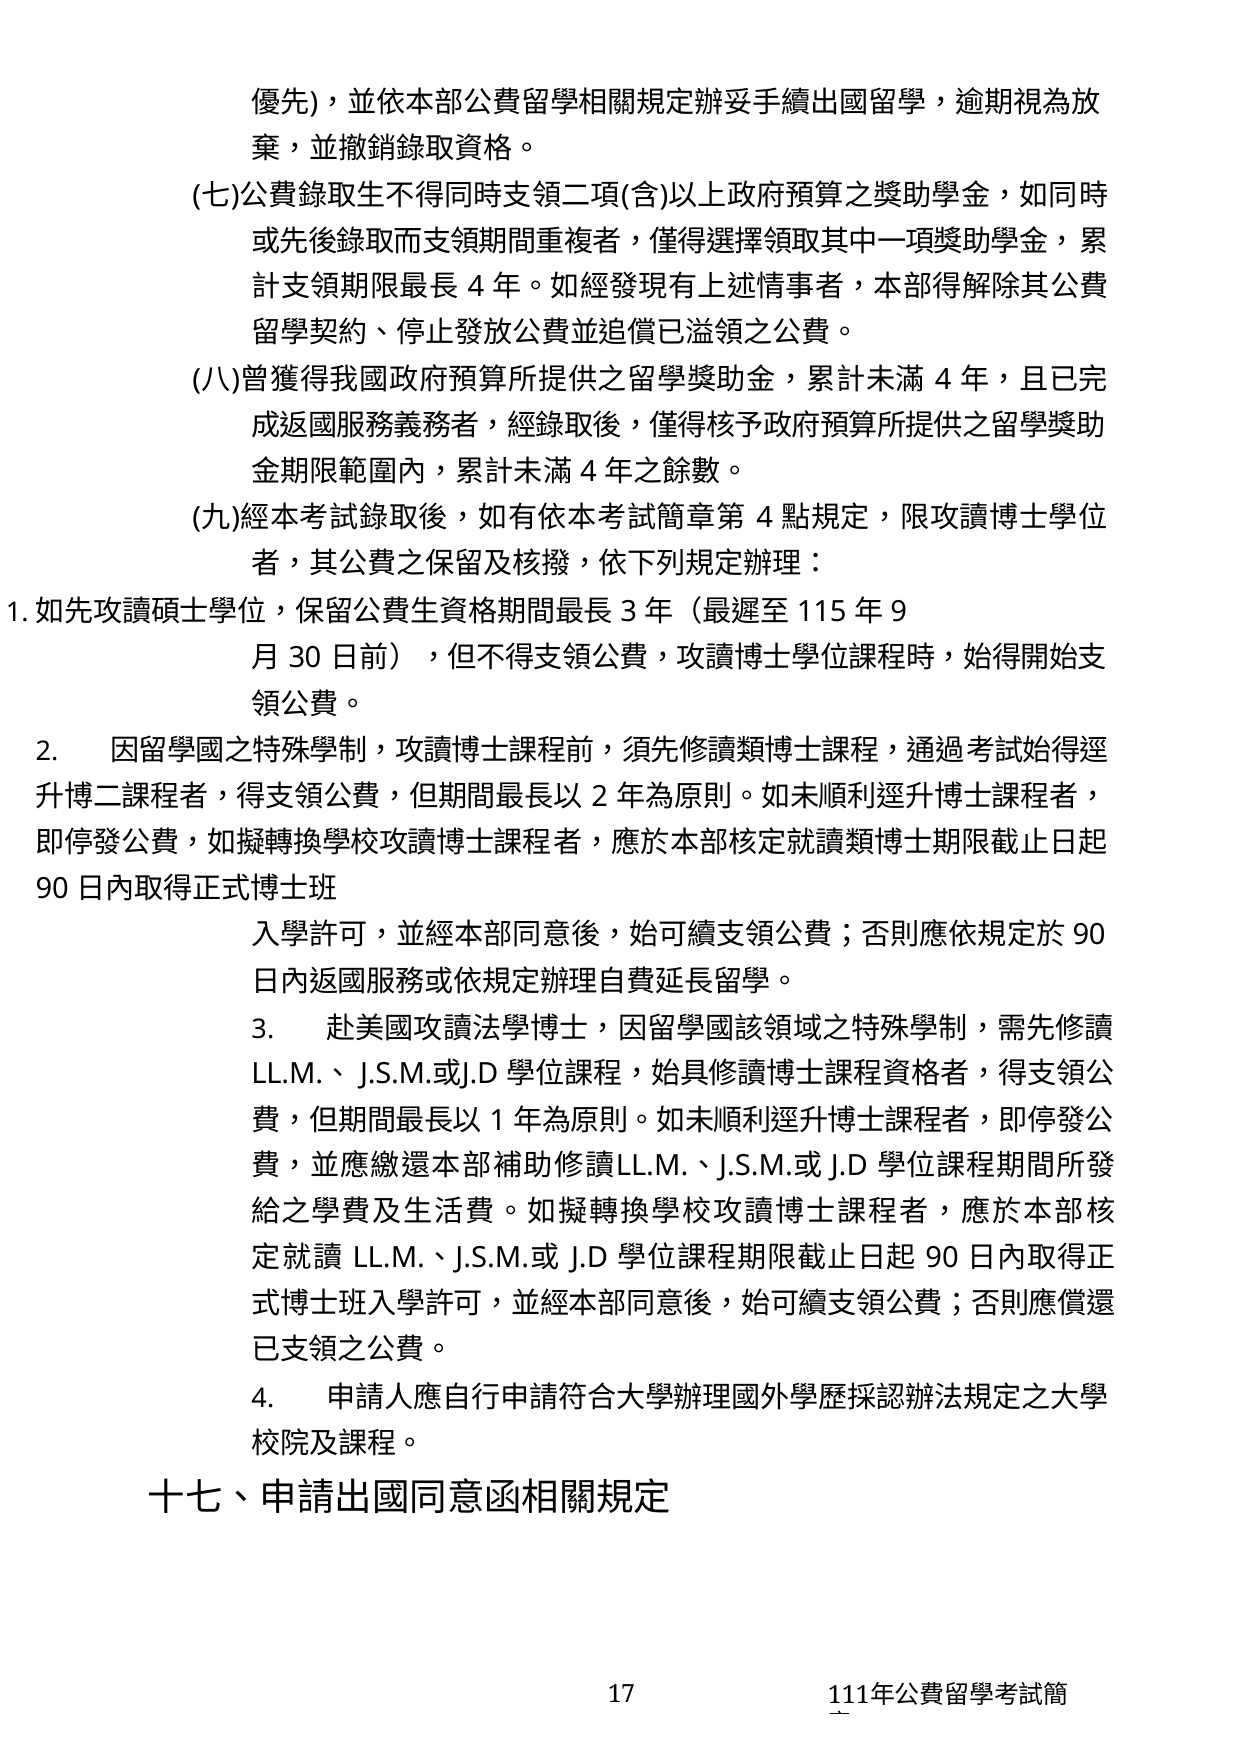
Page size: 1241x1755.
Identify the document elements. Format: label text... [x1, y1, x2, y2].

list 因留學國之特殊學制，攻讀博士課程前，須先修讀類博士課程，通過考試始得逕升博二課程者，得支領公費，但期間最長以 2 年為原則。如未順利逕升博士課程者，即停發公費，如擬轉換學校攻讀博士課程者，應於本部核定就讀類博士期限截止日起 90 日內取得正式博士班 [35, 729, 1108, 907]
text 優先)，並依本部公費留學相關規定辦妥手續出國留學，逾期視為放棄，並撤銷錄取資格。 [251, 81, 1108, 167]
list 申請人應自行申請符合大學辦理國外學歷採認辦法規定之大學校院及課程。 [251, 1376, 1108, 1462]
text 日內返國服務或依規定辦理自費延長留學。 [251, 960, 1197, 1000]
text 十七、申請出國同意函相關規定 [148, 1471, 1197, 1522]
text 入學許可，並經本部同意後，始可續支領公費；否則應依規定於 90 [251, 913, 1197, 953]
text 月 30 日前），但不得支領公費，攻讀博士學位課程時，始得開始支領公費。 [251, 637, 1108, 723]
list 如先攻讀碩士學位，保留公費生資格期間最長 3 年（最遲至 115 年 9 [6, 589, 1197, 629]
text (七)公費錄取生不得同時支領二項(含)以上政府預算之獎助學金，如同時或先後錄取而支領期間重複者，僅得選擇領取其中一項獎助學金，累計支領期限最長 4 年。如經發現有上述情事者，本部得解除其公費留學契約、停止發放公費並追償已溢領之公費。 [192, 174, 1108, 351]
text (八)曾獲得我國政府預算所提供之留學獎助金，累計未滿 4 年，且已完成返國服務義務者，經錄取後，僅得核予政府預算所提供之留學獎助金期限範圍內，累計未滿 4 年之餘數。 [192, 358, 1108, 489]
text (九)經本考試錄取後，如有依本考試簡章第 4 點規定，限攻讀博士學位者，其公費之保留及核撥，依下列規定辦理： [192, 496, 1108, 582]
list 赴美國攻讀法學博士，因留學國該領域之特殊學制，需先修讀 LL.M.、 J.S.M.或J.D 學位課程，始具修讀博士課程資格者，得支領公費，但期間最長以 1 年為原則。如未順利逕升博士課程者，即停發公費，並應繳還本部補助修讀LL.M.、J.S.M.或 J.D 學位課程期間所發給之學費及生活費。如擬轉換學校攻讀博士課程者，應於本部核定就讀 LL.M.、J.S.M.或 J.D 學位課程期限截止日起 90 日內取得正式博士班入學許可，並經本部同意後，始可續支領公費；否則應償還已支領之公費。 [251, 1007, 1116, 1368]
